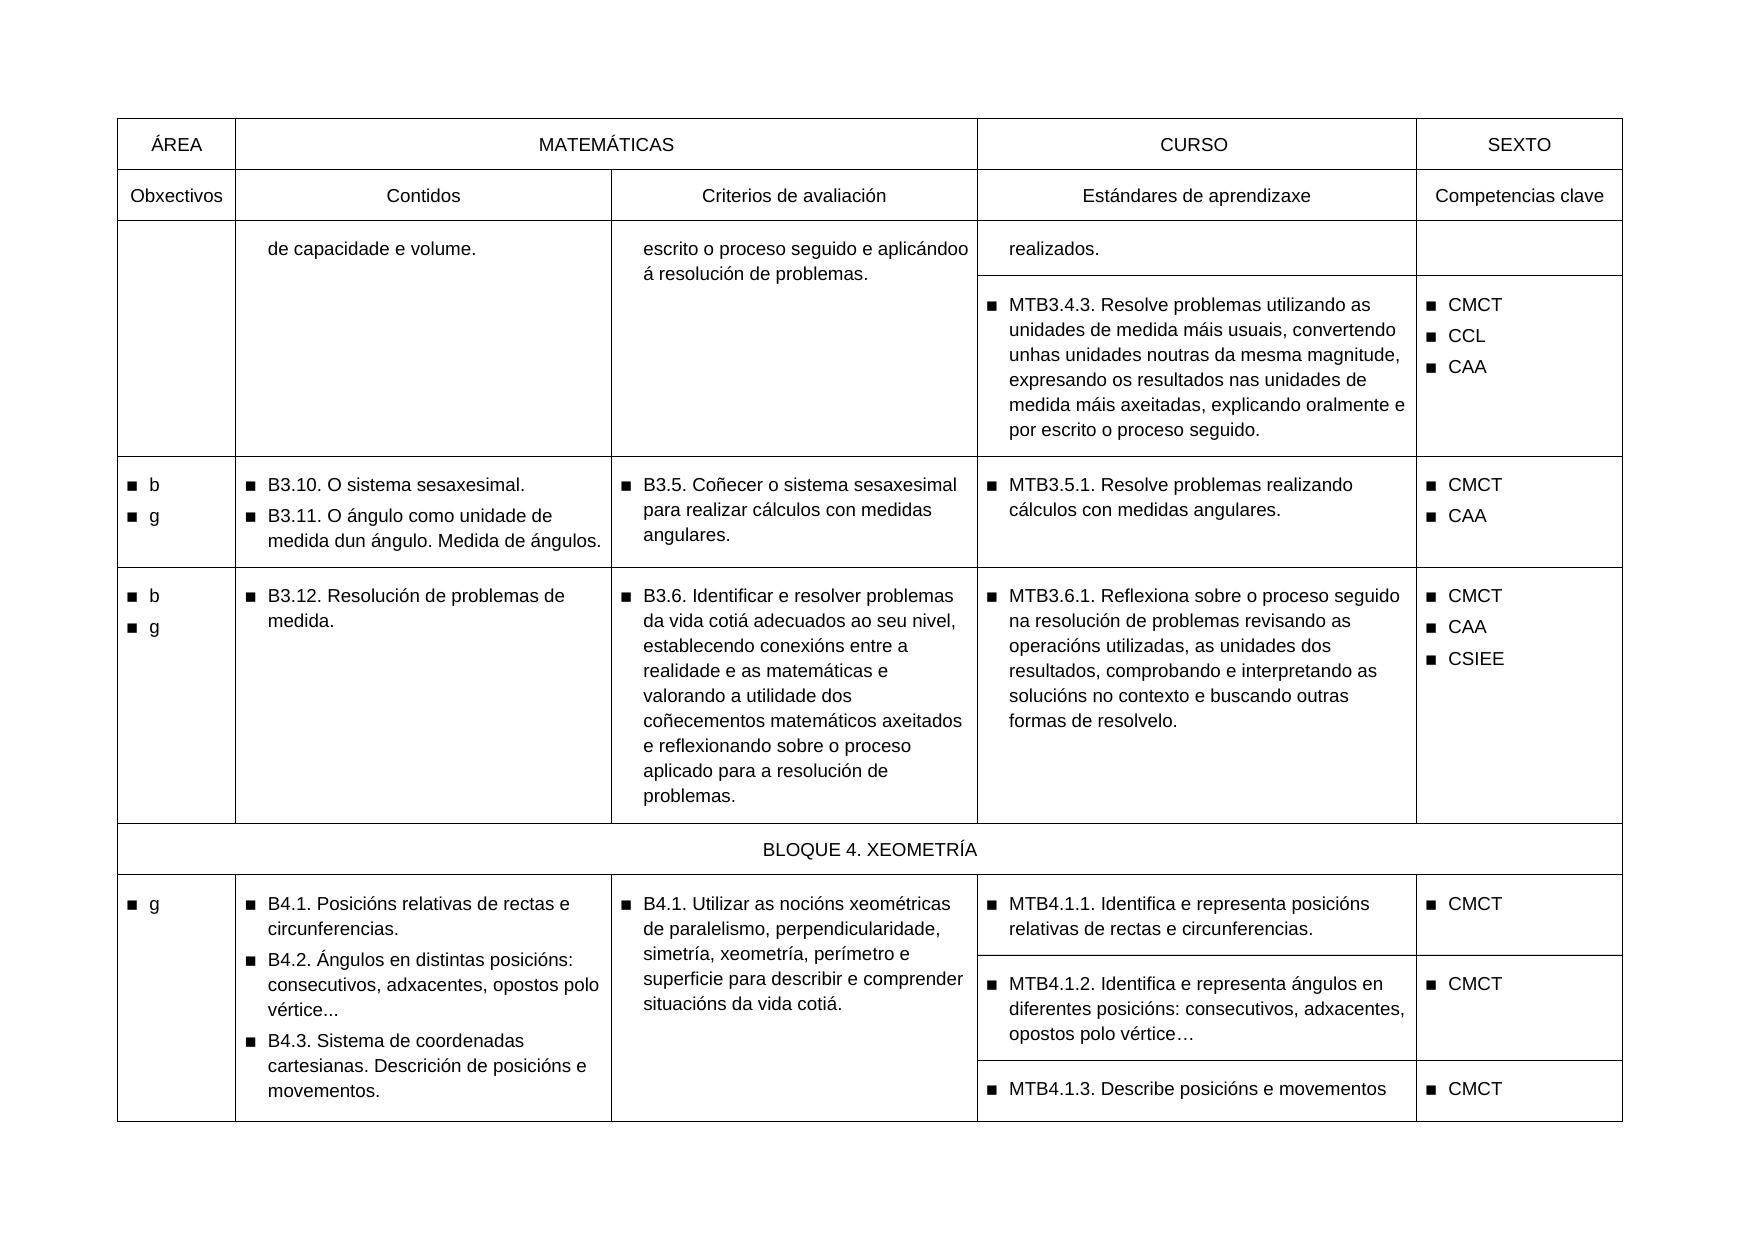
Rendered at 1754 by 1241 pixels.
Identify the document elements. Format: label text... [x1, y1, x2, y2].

table_header ÁREA [118, 119, 235, 169]
table_cell Competencias clave [1417, 170, 1622, 220]
table_cell CMCT [1417, 1061, 1622, 1121]
table_cell CMCT CCL CAA [1417, 276, 1622, 456]
table_cell [118, 221, 235, 456]
table_cell b g [118, 457, 235, 567]
table_cell B3.10. O sistema sesaxesimal. B3.11. O ángulo como unidade de medida dun ángulo. Medida de ángulos. [236, 457, 611, 567]
table_cell CMCT CAA CSIEE [1417, 568, 1622, 823]
table_cell CMCT [1417, 875, 1622, 954]
table_cell Estándares de aprendizaxe [978, 170, 1416, 220]
table_cell BLOQUE 4. XEOMETRÍA [118, 824, 1622, 874]
table_cell B3.5. Coñecer o sistema sesaxesimal para realizar cálculos con medidas angulares. [612, 457, 977, 567]
table_cell B4.1. Posicións relativas de rectas e circunferencias. B4.2. Ángulos en distintas posicións: consecutivos, adxacentes, opostos polo vértice... B4.3. Sistema de coordenadas cartesianas. Descrición de posicións e movementos. B4.4. A representación elemental do espazo, escalas e gráficas sinxelas. [236, 875, 611, 1121]
table_cell b g [118, 568, 235, 823]
table_cell B3.12. Resolución de problemas de medida. [236, 568, 611, 823]
table_header CURSO [978, 119, 1416, 169]
table_cell escrito o proceso seguido e aplicándoo á resolución de problemas. [612, 221, 977, 456]
table_cell MTB3.6.1. Reflexiona sobre o proceso seguido na resolución de problemas revisando as operacións utilizadas, as unidades dos resultados, comprobando e interpretando as solucións no contexto e buscando outras formas de resolvelo. [978, 568, 1416, 823]
table_cell Criterios de avaliación [612, 170, 977, 220]
table_cell CMCT [1417, 956, 1622, 1060]
table_cell de capacidade e volume. [236, 221, 611, 456]
table_cell Contidos [236, 170, 611, 220]
table_cell g [118, 875, 235, 1121]
table_cell MTB3.5.1. Resolve problemas realizando cálculos con medidas angulares. [978, 457, 1416, 567]
table_cell MTB4.1.1. Identifica e representa posicións relativas de rectas e circunferencias. [978, 875, 1416, 954]
table_header MATEMÁTICAS [236, 119, 977, 169]
table_header SEXTO [1417, 119, 1622, 169]
table_cell B4.1. Utilizar as nocións xeométricas de paralelismo, perpendicularidade, simetría, xeometría, perímetro e superficie para describir e comprender situacións da vida cotiá. [612, 875, 977, 1121]
table_cell Obxectivos [118, 170, 235, 220]
table_cell MTB3.4.3. Resolve problemas utilizando as unidades de medida máis usuais, convertendo unhas unidades noutras da mesma magnitude, expresando os resultados nas unidades de medida máis axeitadas, explicando oralmente e por escrito o proceso seguido. [978, 276, 1416, 456]
table_cell realizados. [978, 221, 1416, 275]
table_cell MTB4.1.3. Describe posicións e movementos [978, 1061, 1416, 1121]
table_cell B3.6. Identificar e resolver problemas da vida cotiá adecuados ao seu nivel, establecendo conexións entre a realidade e as matemáticas e valorando a utilidade dos coñecementos matemáticos axeitados e reflexionando sobre o proceso aplicado para a resolución de problemas. [612, 568, 977, 823]
table_cell MTB4.1.2. Identifica e representa ángulos en diferentes posicións: consecutivos, adxacentes, opostos polo vértice… [978, 956, 1416, 1060]
table_cell [1417, 221, 1622, 275]
table_cell CMCT CAA [1417, 457, 1622, 567]
